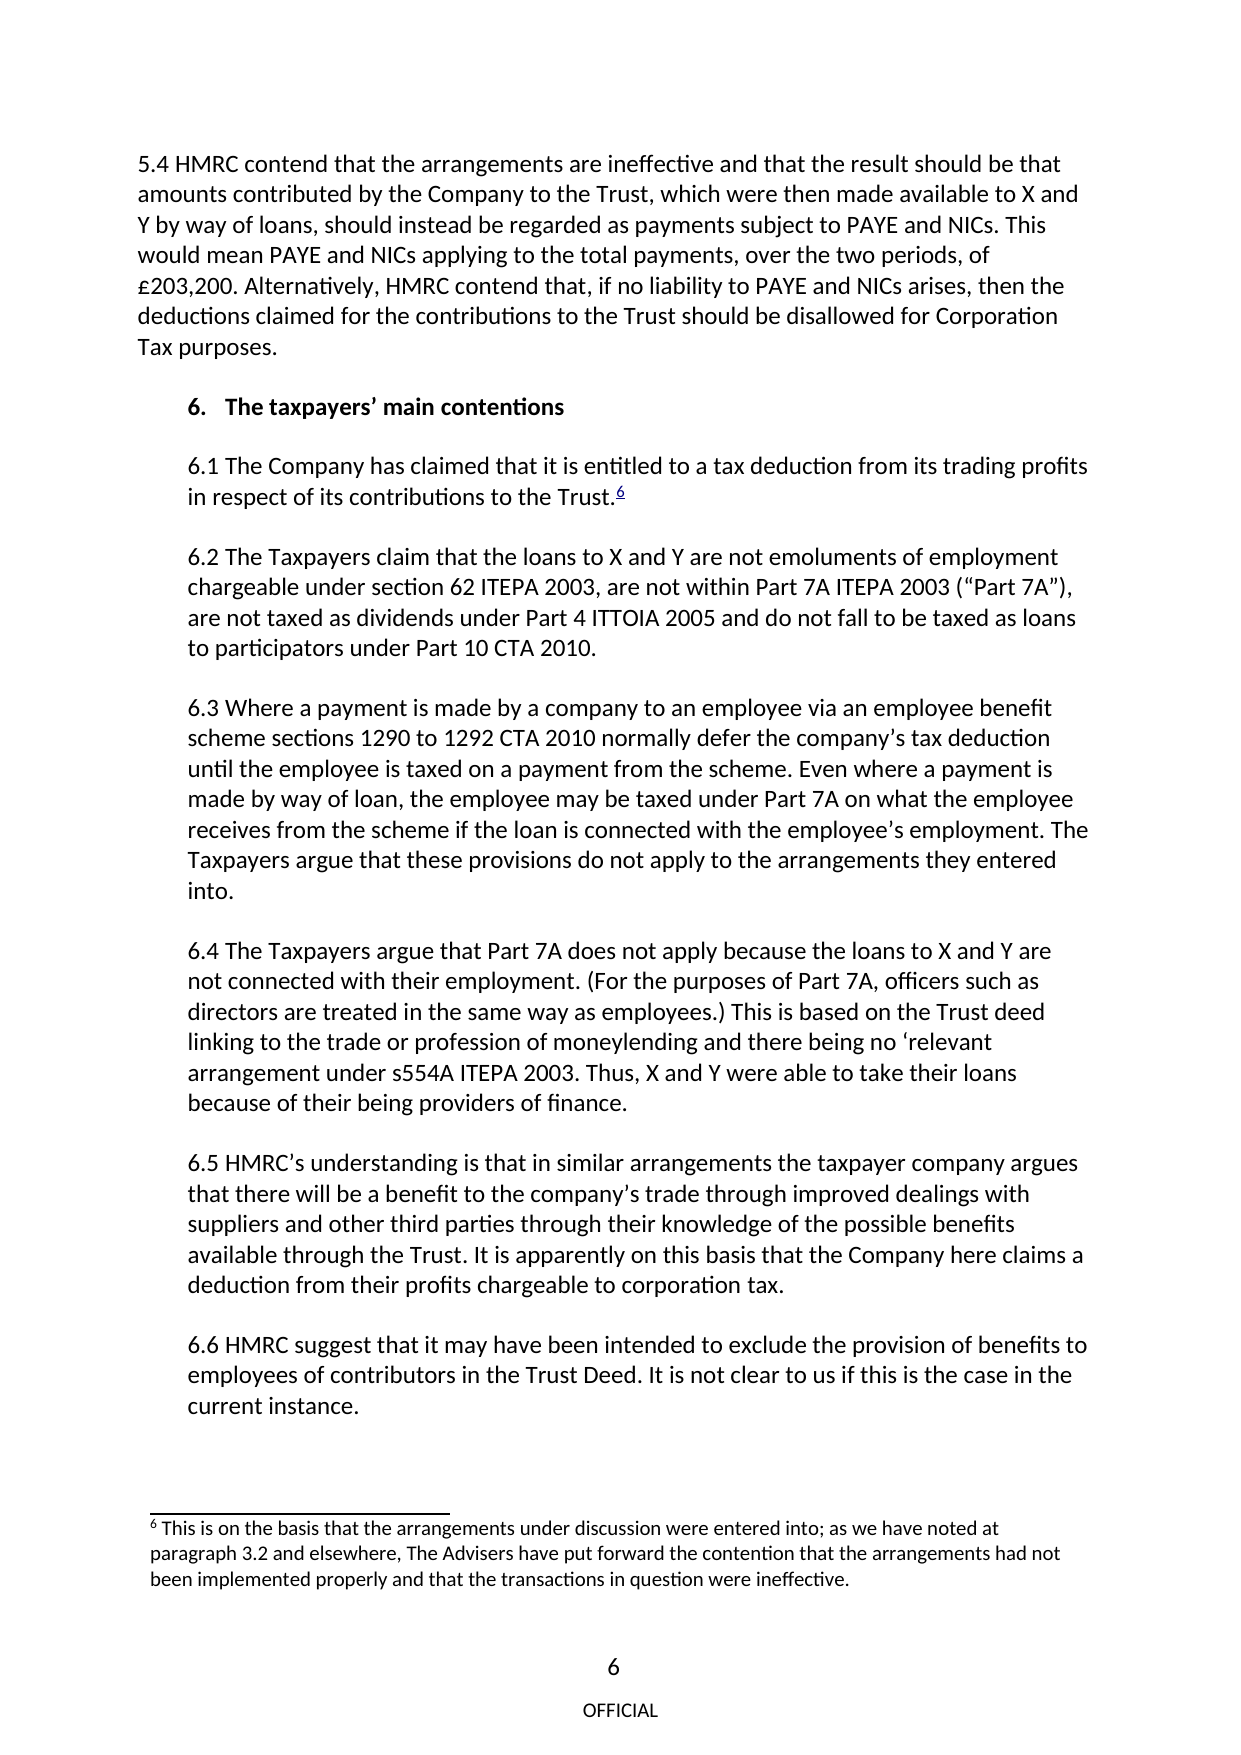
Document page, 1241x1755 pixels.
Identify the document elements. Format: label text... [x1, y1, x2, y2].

subtitle The taxpayers’ main contentions [187, 391, 1103, 421]
list The Taxpayers claim that the loans to X and Y are not emoluments of employment chargeable under section 62 ITEPA 2003, are not within Part 7A ITEPA 2003 (“Part 7A”), are not taxed as dividends under Part 4 ITTOIA 2005 and do not fall to be taxed as loans to participators under Part 10 CTA 2010. [187, 541, 1078, 663]
list Where a payment is made by a company to an employee via an employee benefit scheme sections 1290 to 1292 CTA 2010 normally defer the company’s tax deduction until the employee is taxed on a payment from the scheme. Even where a payment is made by way of loan, the employee may be taxed under Part 7A on what the employee receives from the scheme if the loan is connected with the employee’s employment. The Taxpayers argue that these provisions do not apply to the arrangements they entered into. [187, 692, 1091, 906]
text 6 This is on the basis that the arrangements under discussion were entered into; as we have noted at paragraph 3.2 and elsewhere, The Advisers have put forward the contention that the arrangements had not been implemented properly and that the transactions in question were ineffective. [150, 1511, 1064, 1591]
list The Company has claimed that it is entitled to a tax deduction from its trading profits in respect of its contributions to the Trust.6 [187, 450, 1090, 511]
list HMRC suggest that it may have been intended to exclude the provision of benefits to employees of contributors in the Trust Deed. It is not clear to us if this is the case in the current instance. [187, 1329, 1089, 1421]
list The Taxpayers argue that Part 7A does not apply because the loans to X and Y are not connected with their employment. (For the purposes of Part 7A, officers such as directors are treated in the same way as employees.) This is based on the Trust deed linking to the trade or profession of moneylending and there being no ‘relevant arrangement under s554A ITEPA 2003. Thus, X and Y were able to take their loans because of their being providers of finance. [187, 935, 1053, 1118]
list HMRC contend that the arrangements are ineffective and that the result should be that amounts contributed by the Company to the Trust, which were then made available to X and Y by way of loans, should instead be regarded as payments subject to PAYE and NICs. This would mean PAYE and NICs applying to the total payments, over the two periods, of £203,200. Alternatively, HMRC contend that, if no liability to PAYE and NICs arises, then the deductions claimed for the contributions to the Trust should be disallowed for Corporation Tax purposes. [137, 148, 1088, 362]
list HMRC’s understanding is that in similar arrangements the taxpayer company argues that there will be a benefit to the company’s trade through improved dealings with suppliers and other third parties through their knowledge of the possible benefits available through the Trust. It is apparently on this basis that the Company here claims a deduction from their profits chargeable to corporation tax. [187, 1147, 1086, 1300]
